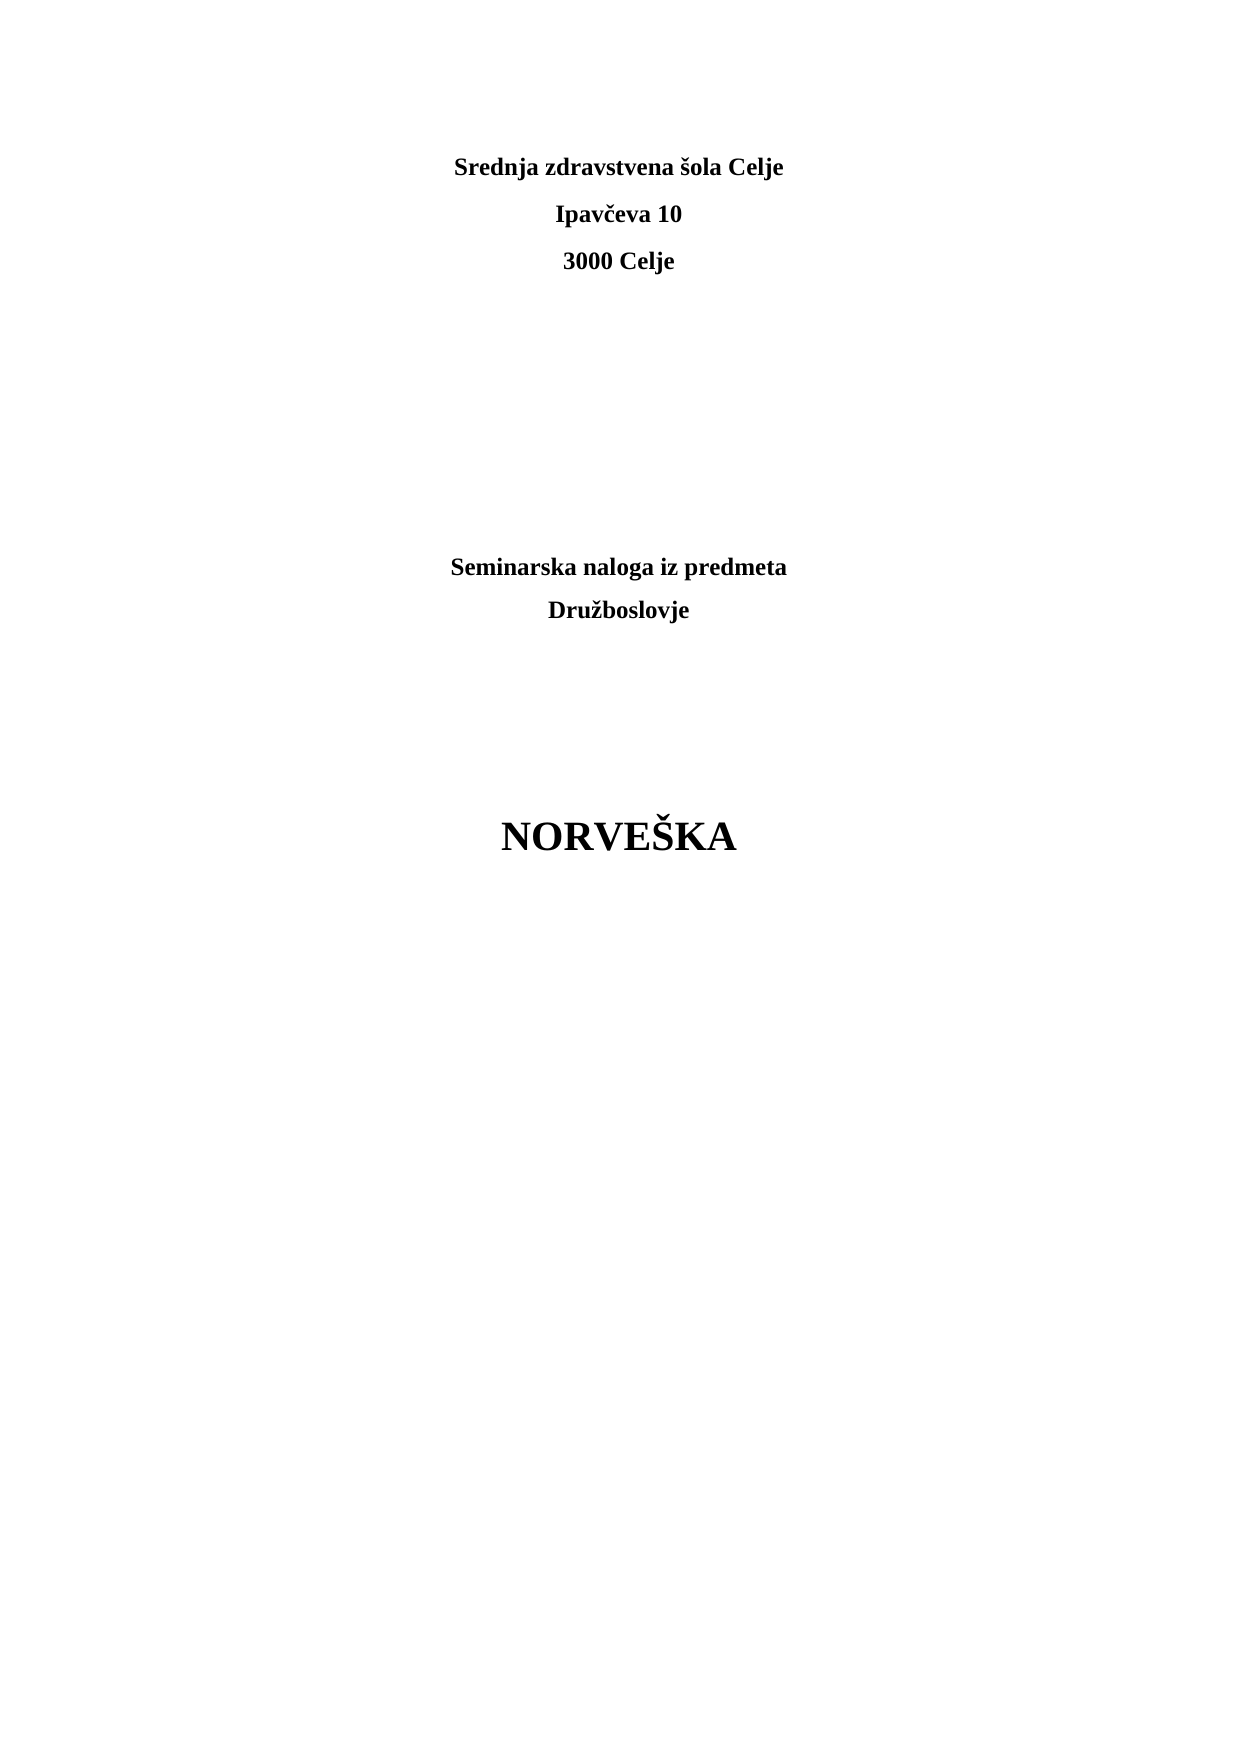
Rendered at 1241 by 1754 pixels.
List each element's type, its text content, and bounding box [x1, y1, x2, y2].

text 3000 Celje [94, 246, 1144, 275]
text Seminarska naloga iz predmeta [94, 552, 1144, 581]
text Družboslovje [94, 596, 1144, 624]
text Ipavčeva 10 [94, 199, 1144, 228]
text Srednja zdravstvena šola Celje [94, 152, 1144, 181]
text NORVEŠKA [94, 811, 1144, 859]
